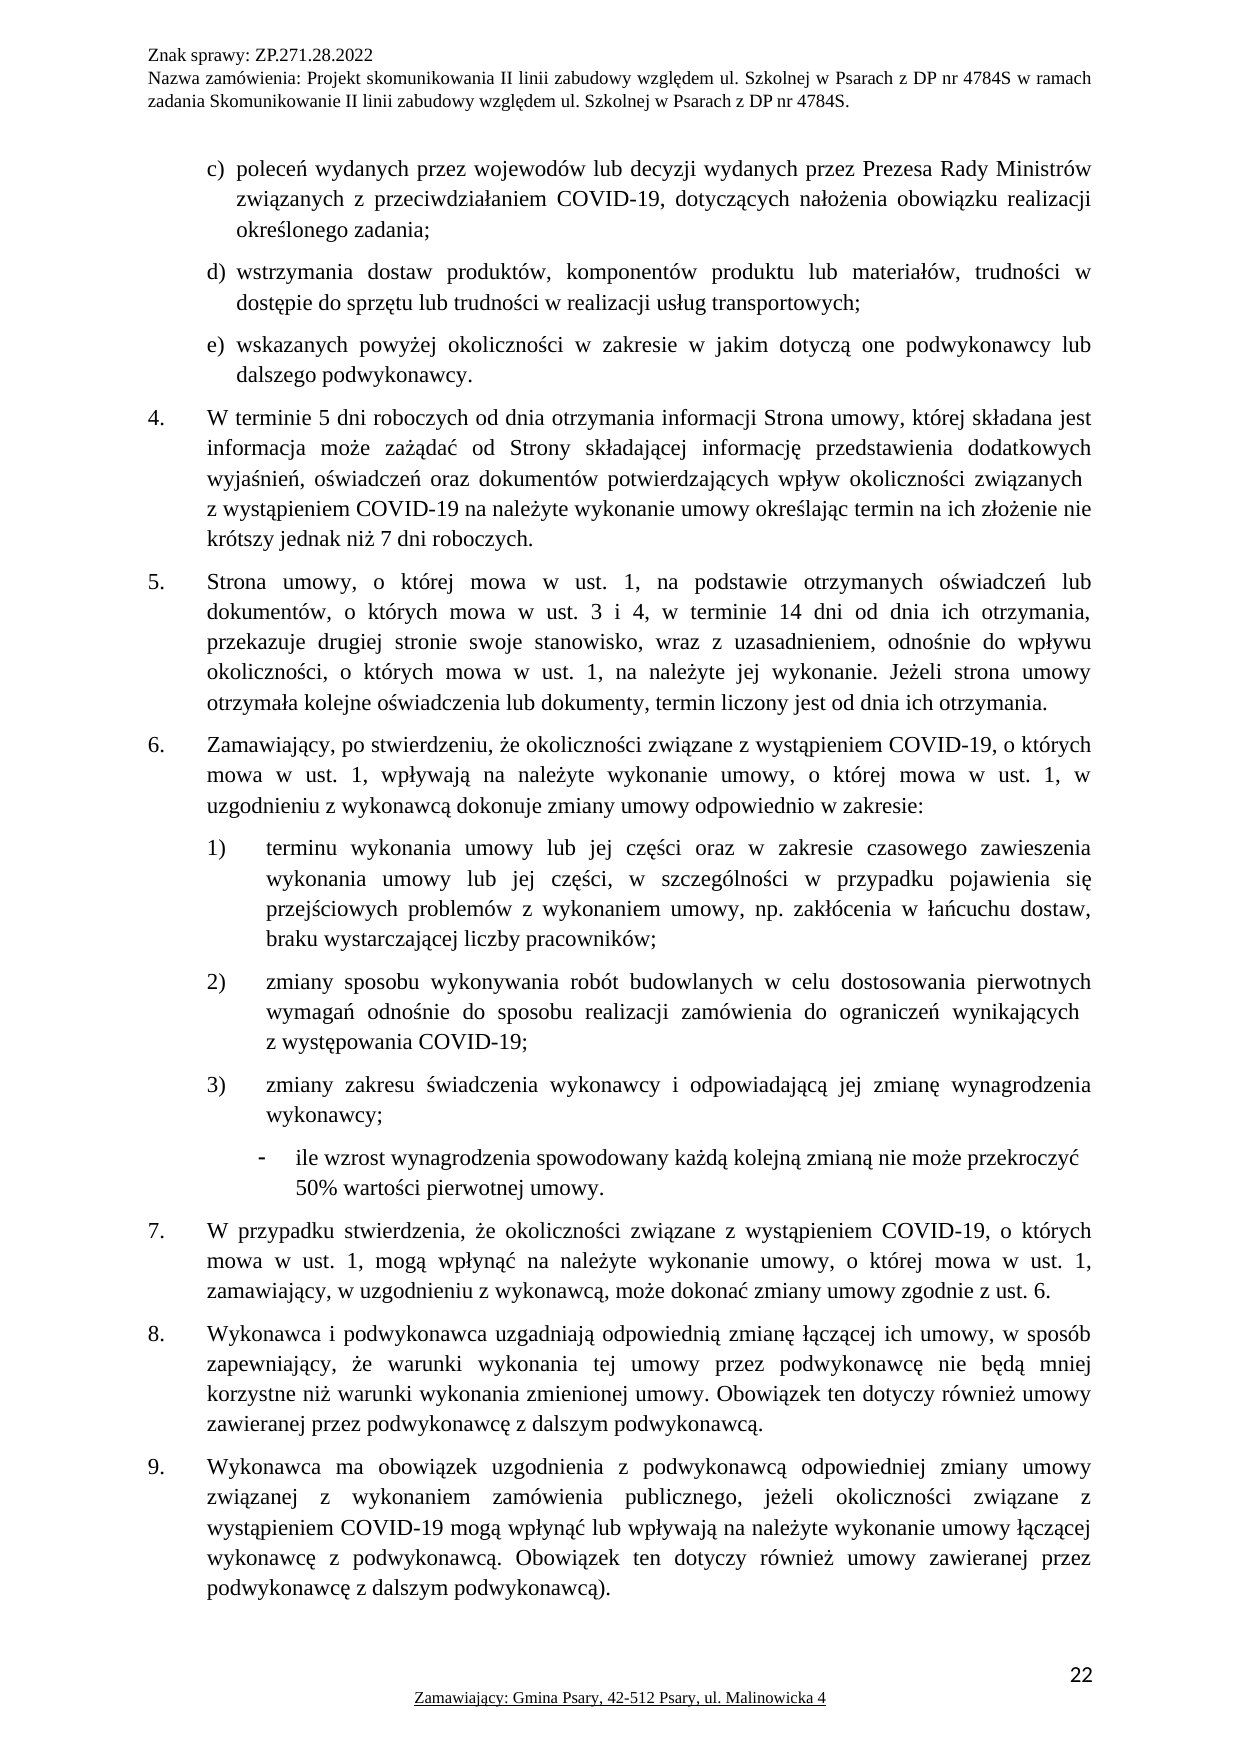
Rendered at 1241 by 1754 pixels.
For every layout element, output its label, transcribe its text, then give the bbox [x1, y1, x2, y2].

list zmiany zakresu świadczenia wykonawcy i odpowiadającą jej zmianę wynagrodzenia wykonawcy; [207, 1071, 1093, 1127]
list wskazanych powyżej okoliczności w zakresie w jakim dotyczą one podwykonawcy lub dalszego podwykonawcy. [207, 331, 1093, 388]
list Wykonawca i podwykonawca uzgadniają odpowiednią zmianę łączącej ich umowy, w sposób zapewniający, że warunki wykonania tej umowy przez podwykonawcę nie będą mniej korzystne niż warunki wykonania zmienionej umowy. Obowiązek ten dotyczy również umowy zawieranej przez podwykonawcę z dalszym podwykonawcą. [148, 1320, 1093, 1437]
list zmiany sposobu wykonywania robót budowlanych w celu dostosowania pierwotnych wymagań odnośnie do sposobu realizacji zamówienia do ograniczeń wynikających z występowania COVID-19; [207, 968, 1093, 1054]
list poleceń wydanych przez wojewodów lub decyzji wydanych przez Prezesa Rady Ministrów związanych z przeciwdziałaniem COVID-19, dotyczących nałożenia obowiązku realizacji określonego zadania; [207, 155, 1093, 242]
list wstrzymania dostaw produktów, komponentów produktu lub materiałów, trudności w dostępie do sprzętu lub trudności w realizacji usług transportowych; [207, 258, 1093, 315]
list terminu wykonania umowy lub jej części oraz w zakresie czasowego zawieszenia wykonania umowy lub jej części, w szczególności w przypadku pojawienia się przejściowych problemów z wykonaniem umowy, np. zakłócenia w łańcuchu dostaw, braku wystarczającej liczby pracowników; [207, 834, 1093, 951]
list Zamawiający, po stwierdzeniu, że okoliczności związane z wystąpieniem COVID-19, o których mowa w ust. 1, wpływają na należyte wykonanie umowy, o której mowa w ust. 1, w uzgodnieniu z wykonawcą dokonuje zmiany umowy odpowiednio w zakresie: [148, 731, 1093, 818]
list W terminie 5 dni roboczych od dnia otrzymania informacji Strona umowy, której składana jest informacja może zażądać od Strony składającej informację przedstawienia dodatkowych wyjaśnień, oświadczeń oraz dokumentów potwierdzających wpływ okoliczności związanych z wystąpieniem COVID-19 na należyte wykonanie umowy określając termin na ich złożenie nie krótszy jednak niż 7 dni roboczych. [148, 404, 1093, 551]
list Strona umowy, o której mowa w ust. 1, na podstawie otrzymanych oświadczeń lub dokumentów, o których mowa w ust. 3 i 4, w terminie 14 dni od dnia ich otrzymania, przekazuje drugiej stronie swoje stanowisko, wraz z uzasadnieniem, odnośnie do wpływu okoliczności, o których mowa w ust. 1, na należyte jej wykonanie. Jeżeli strona umowy otrzymała kolejne oświadczenia lub dokumenty, termin liczony jest od dnia ich otrzymania. [148, 568, 1093, 715]
list Wykonawca ma obowiązek uzgodnienia z podwykonawcą odpowiedniej zmiany umowy związanej z wykonaniem zamówienia publicznego, jeżeli okoliczności związane z wystąpieniem COVID-19 mogą wpłynąć lub wpływają na należyte wykonanie umowy łączącej wykonawcę z podwykonawcą. Obowiązek ten dotyczy również umowy zawieranej przez podwykonawcę z dalszym podwykonawcą). [148, 1453, 1093, 1600]
list W przypadku stwierdzenia, że okoliczności związane z wystąpieniem COVID-19, o których mowa w ust. 1, mogą wpłynąć na należyte wykonanie umowy, o której mowa w ust. 1, zamawiający, w uzgodnieniu z wykonawcą, może dokonać zmiany umowy zgodnie z ust. 6. [148, 1217, 1093, 1303]
list ile wzrost wynagrodzenia spowodowany każdą kolejną zmianą nie może przekroczyć 50% wartości pierwotnej umowy. [258, 1144, 1093, 1200]
